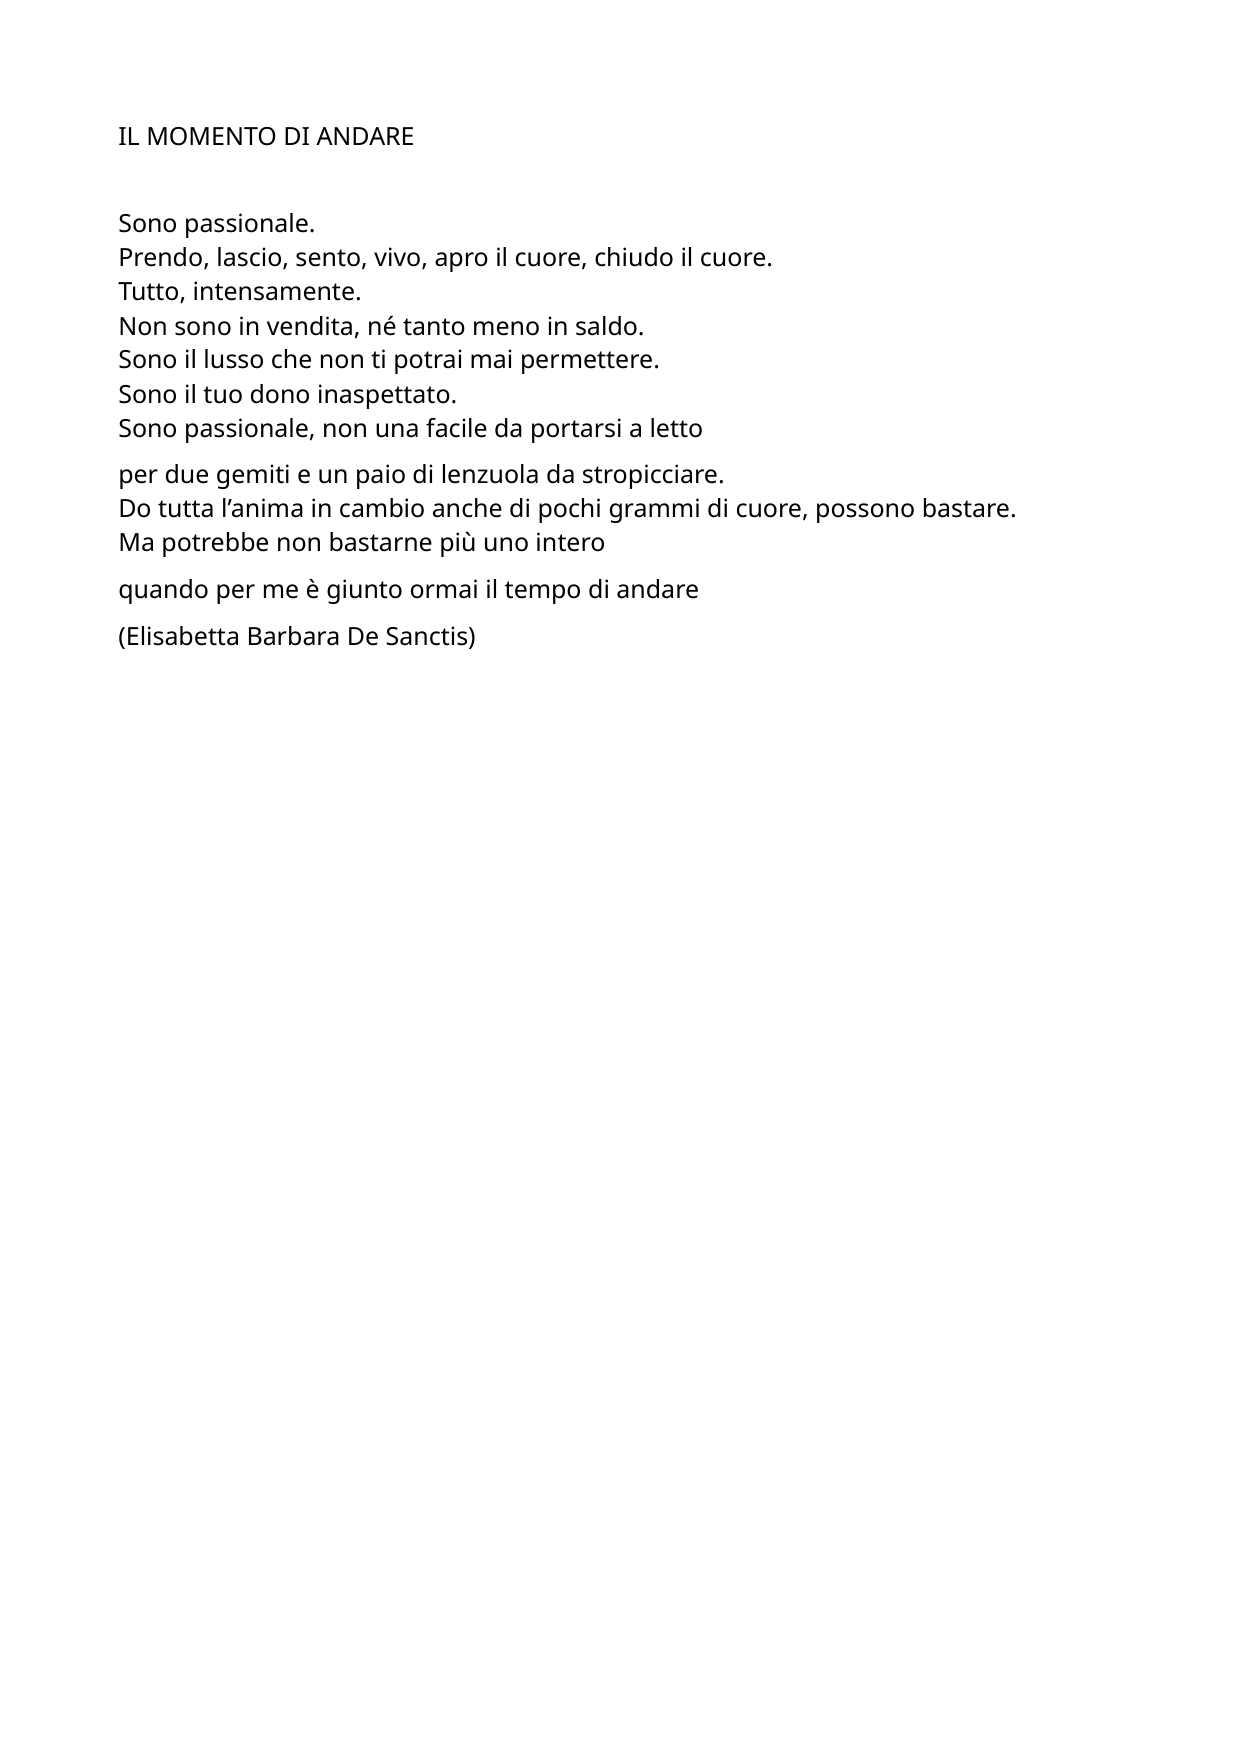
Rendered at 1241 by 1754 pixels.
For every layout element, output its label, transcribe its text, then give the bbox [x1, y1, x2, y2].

text Sono passionale. Prendo, lascio, sento, vivo, apro il cuore, chiudo il cuore. Tutto, intensamente. Non sono in vendita, né tanto meno in saldo. Sono il lusso che non ti potrai mai permettere. Sono il tuo dono inaspettato. Sono passionale, non una facile da portarsi a letto [118, 206, 1122, 444]
text quando per me è giunto ormai il tempo di andare [118, 572, 1122, 606]
text (Elisabetta Barbara De Sanctis) [118, 618, 1122, 652]
text IL MOMENTO DI ANDARE [118, 118, 1122, 152]
text per due gemiti e un paio di lenzuola da stropicciare. Do tutta l’anima in cambio anche di pochi grammi di cuore, possono bastare. Ma potrebbe non bastarne più uno intero [118, 457, 1122, 559]
